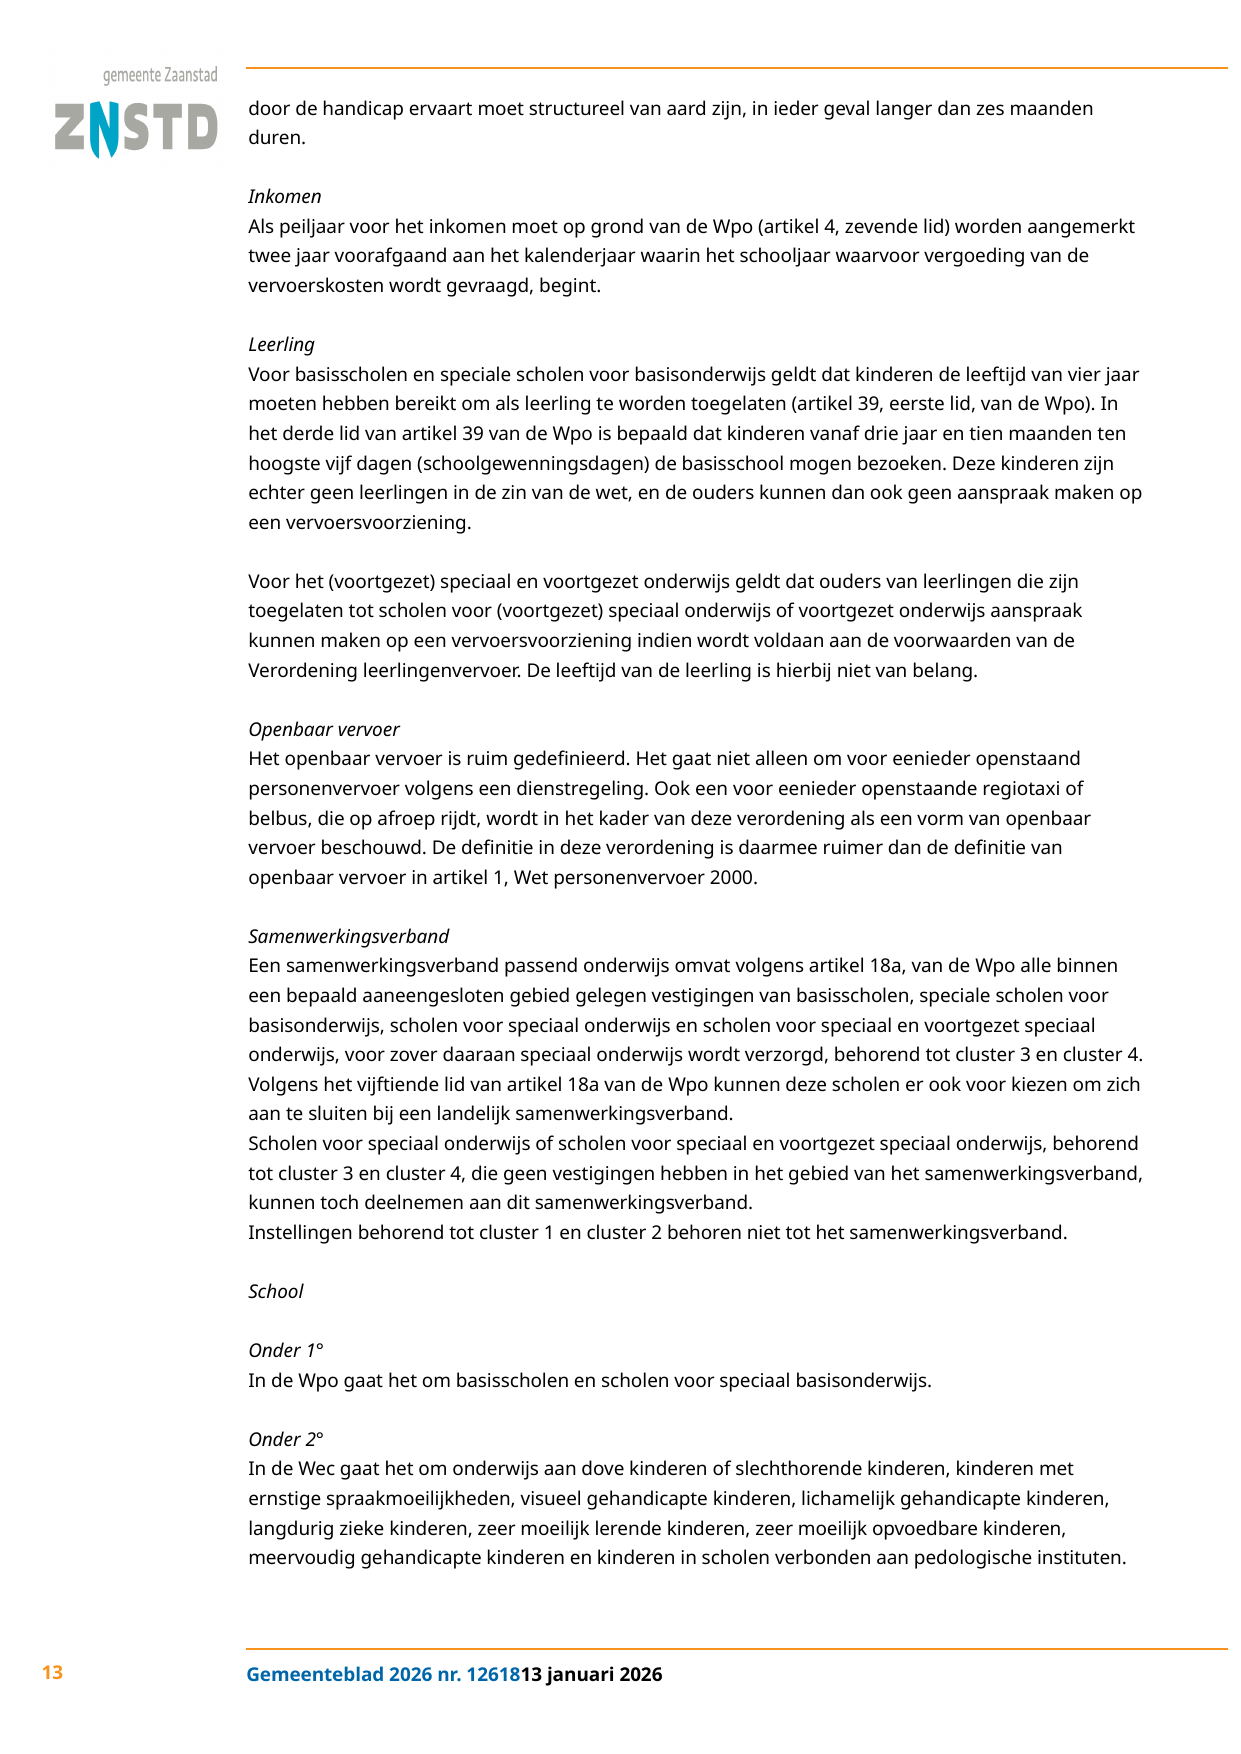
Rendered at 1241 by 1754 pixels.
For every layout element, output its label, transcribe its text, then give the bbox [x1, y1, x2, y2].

text Inkomen [248, 183, 1152, 209]
text Onder 1° [248, 1337, 1152, 1363]
text Openbaar vervoer [248, 716, 1152, 742]
text Als peiljaar voor het inkomen moet op grond van de Wpo (artikel 4, zevende lid) worden aangemerkt twee jaar voorafgaand aan het kalenderjaar waarin het schooljaar waarvoor vergoeding van de vervoerskosten wordt gevraagd, begint. [248, 213, 1152, 298]
text Onder 2° [248, 1426, 1152, 1452]
text Samenwerkingsverband [248, 923, 1152, 949]
text Voor het (voortgezet) speciaal en voortgezet onderwijs geldt dat ouders van leerlingen die zijn toegelaten tot scholen voor (voortgezet) speciaal onderwijs of voortgezet onderwijs aanspraak kunnen maken op een vervoersvoorziening indien wordt voldaan aan de voorwaarden van de Verordening leerlingenvervoer. De leeftijd van de leerling is hierbij niet van belang. [248, 568, 1152, 683]
picture [41, 47, 231, 172]
text Leerling [248, 331, 1152, 357]
text Scholen voor speciaal onderwijs of scholen voor speciaal en voortgezet speciaal onderwijs, behorend tot cluster 3 en cluster 4, die geen vestigingen hebben in het gebied van het samenwerkingsverband, kunnen toch deelnemen aan dit samenwerkingsverband. [248, 1130, 1152, 1215]
text Instellingen behorend tot cluster 1 en cluster 2 behoren niet tot het samenwerkingsverband. [248, 1219, 1152, 1245]
text Voor basisscholen en speciale scholen voor basisonderwijs geldt dat kinderen de leeftijd van vier jaar moeten hebben bereikt om als leerling te worden toegelaten (artikel 39, eerste lid, van de Wpo). In het derde lid van artikel 39 van de Wpo is bepaald dat kinderen vanaf drie jaar en tien maanden ten hoogste vijf dagen (schoolgewenningsdagen) de basisschool mogen bezoeken. Deze kinderen zijn echter geen leerlingen in de zin van de wet, en de ouders kunnen dan ook geen aanspraak maken op een vervoersvoorziening. [248, 361, 1152, 535]
text Het openbaar vervoer is ruim gedefinieerd. Het gaat niet alleen om voor eenieder openstaand personenvervoer volgens een dienstregeling. Ook een voor eenieder openstaande regiotaxi of belbus, die op afroep rijdt, wordt in het kader van deze verordening als een vorm van openbaar vervoer beschouwd. De definitie in deze verordening is daarmee ruimer dan de definitie van openbaar vervoer in artikel 1, Wet personenvervoer 2000. [248, 746, 1152, 890]
text door de handicap ervaart moet structureel van aard zijn, in ieder geval langer dan zes maanden duren. [248, 95, 1152, 150]
text School [248, 1278, 1152, 1304]
text In de Wec gaat het om onderwijs aan dove kinderen of slechthorende kinderen, kinderen met ernstige spraakmoeilijkheden, visueel gehandicapte kinderen, lichamelijk gehandicapte kinderen, langdurig zieke kinderen, zeer moeilijk lerende kinderen, zeer moeilijk opvoedbare kinderen, meervoudig gehandicapte kinderen en kinderen in scholen verbonden aan pedologische instituten. [248, 1456, 1152, 1570]
text In de Wpo gaat het om basisscholen en scholen voor speciaal basisonderwijs. [248, 1367, 1152, 1393]
text Een samenwerkingsverband passend onderwijs omvat volgens artikel 18a, van de Wpo alle binnen een bepaald aaneengesloten gebied gelegen vestigingen van basisscholen, speciale scholen voor basisonderwijs, scholen voor speciaal onderwijs en scholen voor speciaal en voortgezet speciaal onderwijs, voor zover daaraan speciaal onderwijs wordt verzorgd, behorend tot cluster 3 en cluster 4. Volgens het vijftiende lid van artikel 18a van de Wpo kunnen deze scholen er ook voor kiezen om zich aan te sluiten bij een landelijk samenwerkingsverband. [248, 953, 1152, 1126]
